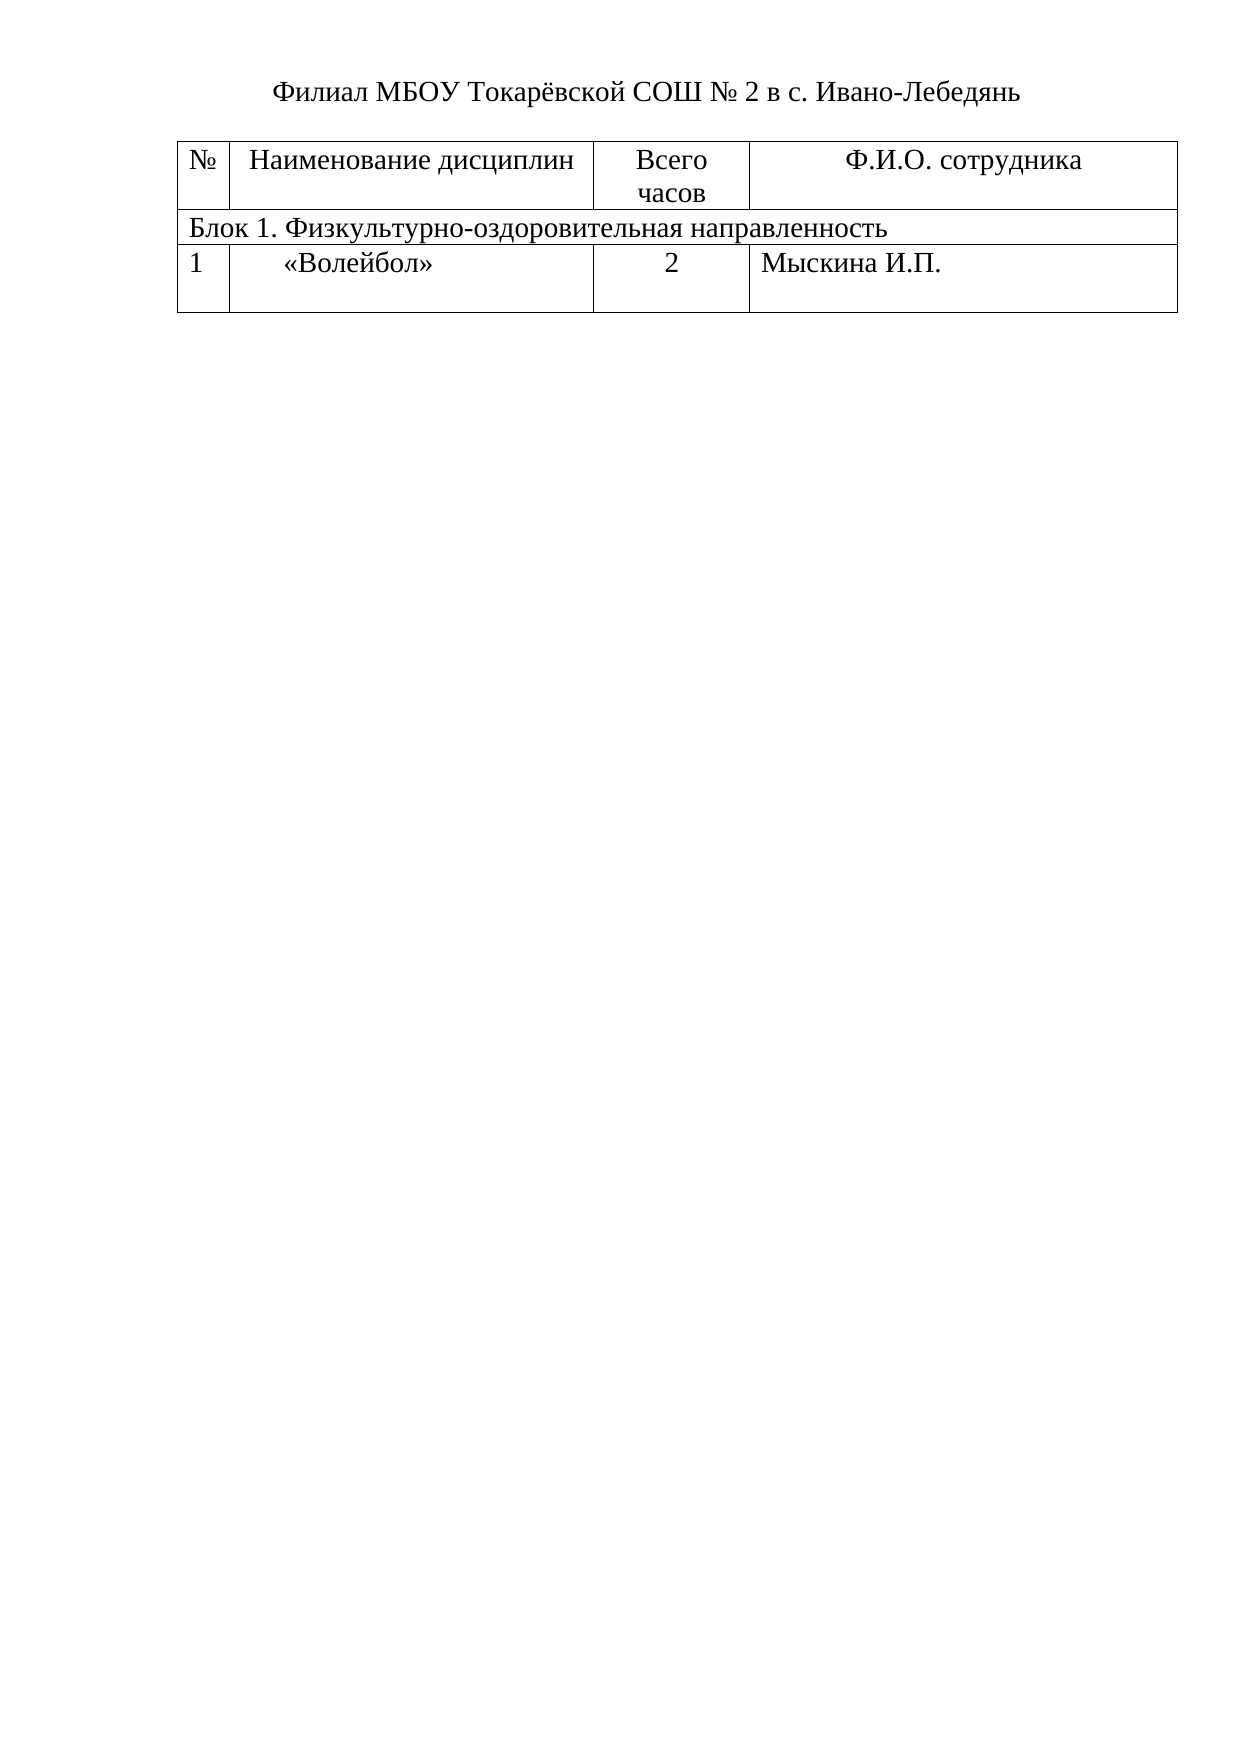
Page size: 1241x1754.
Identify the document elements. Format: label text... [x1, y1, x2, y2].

table_header № [178, 142, 229, 209]
table_header Ф.И.О. сотрудника [750, 142, 1177, 209]
text Филиал МБОУ Токарёвской СОШ № 2 в с. Ивано-Лебедянь [177, 74, 1152, 107]
table_header Всего часов [594, 142, 749, 209]
table_header Наименование дисциплин [230, 142, 593, 209]
table_cell 2 [594, 245, 749, 312]
table_cell Мыскина И.П. [750, 245, 1177, 312]
table_cell 1 [178, 245, 229, 312]
table_cell «Волейбол» [230, 245, 593, 312]
table_cell Блок 1. Физкультурно-оздоровительная направленность [178, 210, 1177, 244]
